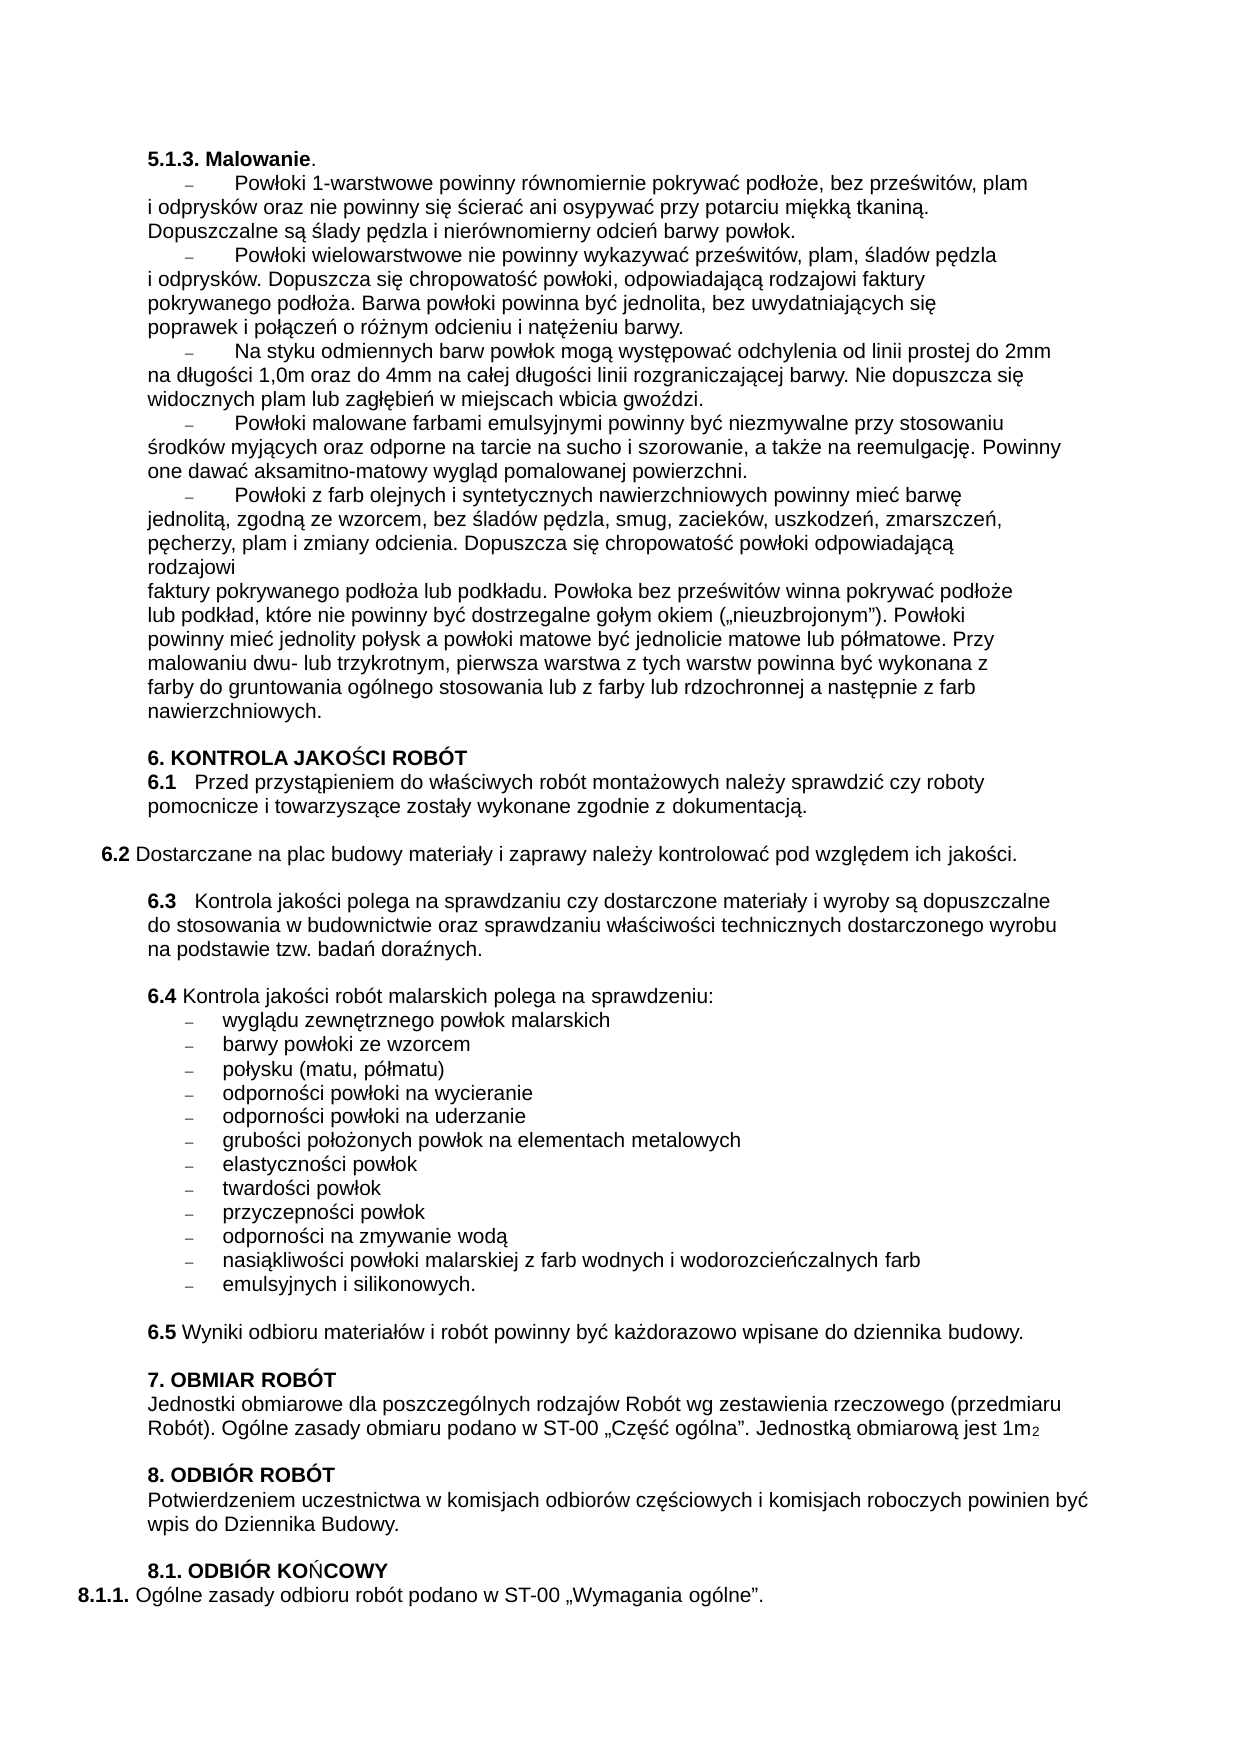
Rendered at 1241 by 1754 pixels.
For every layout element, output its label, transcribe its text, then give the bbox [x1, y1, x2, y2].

list ODBIÓR ROBÓT [147, 1463, 1105, 1487]
list odporności na zmywanie wodą [185, 1224, 1105, 1248]
list wyglądu zewnętrznego powłok malarskich [185, 1008, 1105, 1032]
list grubości położonych powłok na elementach metalowych [185, 1128, 1105, 1152]
list emulsyjnych i silikonowych. [185, 1272, 1105, 1296]
text Potwierdzeniem uczestnictwa w komisjach odbiorów częściowych i komisjach roboczych powinien być wpis do Dziennika Budowy. [147, 1487, 1092, 1535]
list elastyczności powłok [185, 1152, 1105, 1176]
list Na styku odmiennych barw powłok mogą występować odchylenia od linii prostej do 2mm na długości 1,0m oraz do 4mm na całej długości linii rozgraniczającej barwy. Nie dopuszcza się widocznych plam lub zagłębień w miejscach wbicia gwoździ. [147, 339, 1070, 411]
list KONTROLA JAKOŚCI ROBÓT [147, 746, 1105, 770]
text Jednostki obmiarowe dla poszczególnych rodzajów Robót wg zestawienia rzeczowego (przedmiaru Robót). Ogólne zasady obmiaru podano w ST-00 „Część ogólna”. Jednostką obmiarową jest 1m2 [147, 1392, 1065, 1440]
list Powłoki 1-warstwowe powinny równomiernie pokrywać podłoże, bez prześwitów, plam i odprysków oraz nie powinny się ścierać ani osypywać przy potarciu miękką tkaniną. Dopuszczalne są ślady pędzla i nierównomierny odcień barwy powłok. [147, 171, 1029, 243]
list Dostarczane na plac budowy materiały i zaprawy należy kontrolować pod względem ich jakości. [101, 841, 1105, 865]
list Powłoki malowane farbami emulsyjnymi powinny być niezmywalne przy stosowaniu środków myjących oraz odporne na tarcie na sucho i szorowanie, a także na reemulgację. Powinny [147, 411, 1077, 459]
list Kontrola jakości robót malarskich polega na sprawdzeniu: [147, 984, 1105, 1008]
list barwy powłoki ze wzorcem [185, 1032, 1105, 1056]
list Przed przystąpieniem do właściwych robót montażowych należy sprawdzić czy roboty pomocnicze i towarzyszące zostały wykonane zgodnie z dokumentacją. [147, 770, 1091, 818]
list twardości powłok [185, 1176, 1105, 1200]
list połysku (matu, półmatu) [185, 1056, 1105, 1080]
list przyczepności powłok [185, 1200, 1105, 1224]
list Kontrola jakości polega na sprawdzaniu czy dostarczone materiały i wyroby są dopuszczalne do stosowania w budownictwie oraz sprawdzaniu właściwości technicznych dostarczonego wyrobu na podstawie tzw. badań doraźnych. [147, 889, 1069, 961]
list nasiąkliwości powłoki malarskiej z farb wodnych i wodorozcieńczalnych farb [185, 1248, 1105, 1272]
list Wyniki odbioru materiałów i robót powinny być każdorazowo wpisane do dziennika budowy. [147, 1319, 1105, 1343]
list Ogólne zasady odbioru robót podano w ST-00 „Wymagania ogólne”. [78, 1583, 1105, 1607]
list odporności powłoki na uderzanie [185, 1104, 1105, 1128]
list ODBIÓR KOŃCOWY [147, 1559, 1105, 1583]
list odporności powłoki na wycieranie [185, 1080, 1105, 1104]
list Malowanie. [147, 147, 1105, 171]
list Powłoki z farb olejnych i syntetycznych nawierzchniowych powinny mieć barwę jednolitą, zgodną ze wzorcem, bez śladów pędzla, smug, zacieków, uszkodzeń, zmarszczeń, pęcherzy, plam i zmiany odcienia. Dopuszcza się chropowatość powłoki odpowiadającą rodzajowi [147, 483, 1041, 579]
list OBMIAR ROBÓT [147, 1367, 1105, 1391]
text faktury pokrywanego podłoża lub podkładu. Powłoka bez prześwitów winna pokrywać podłoże lub podkład, które nie powinny być dostrzegalne gołym okiem („nieuzbrojonym”). Powłoki powinny mieć jednolity połysk a powłoki matowe być jednolicie matowe lub półmatowe. Przy malowaniu dwu- lub trzykrotnym, pierwsza warstwa z tych warstw powinna być wykonana z farby do gruntowania ogólnego stosowania lub z farby lub rdzochronnej a następnie z farb nawierzchniowych. [147, 579, 1016, 722]
list Powłoki wielowarstwowe nie powinny wykazywać prześwitów, plam, śladów pędzla i odprysków. Dopuszcza się chropowatość powłoki, odpowiadającą rodzajowi faktury pokrywanego podłoża. Barwa powłoki powinna być jednolita, bez uwydatniających się poprawek i połączeń o różnym odcieniu i natężeniu barwy. [147, 243, 998, 339]
text one dawać aksamitno-matowy wygląd pomalowanej powierzchni. [147, 459, 1105, 483]
